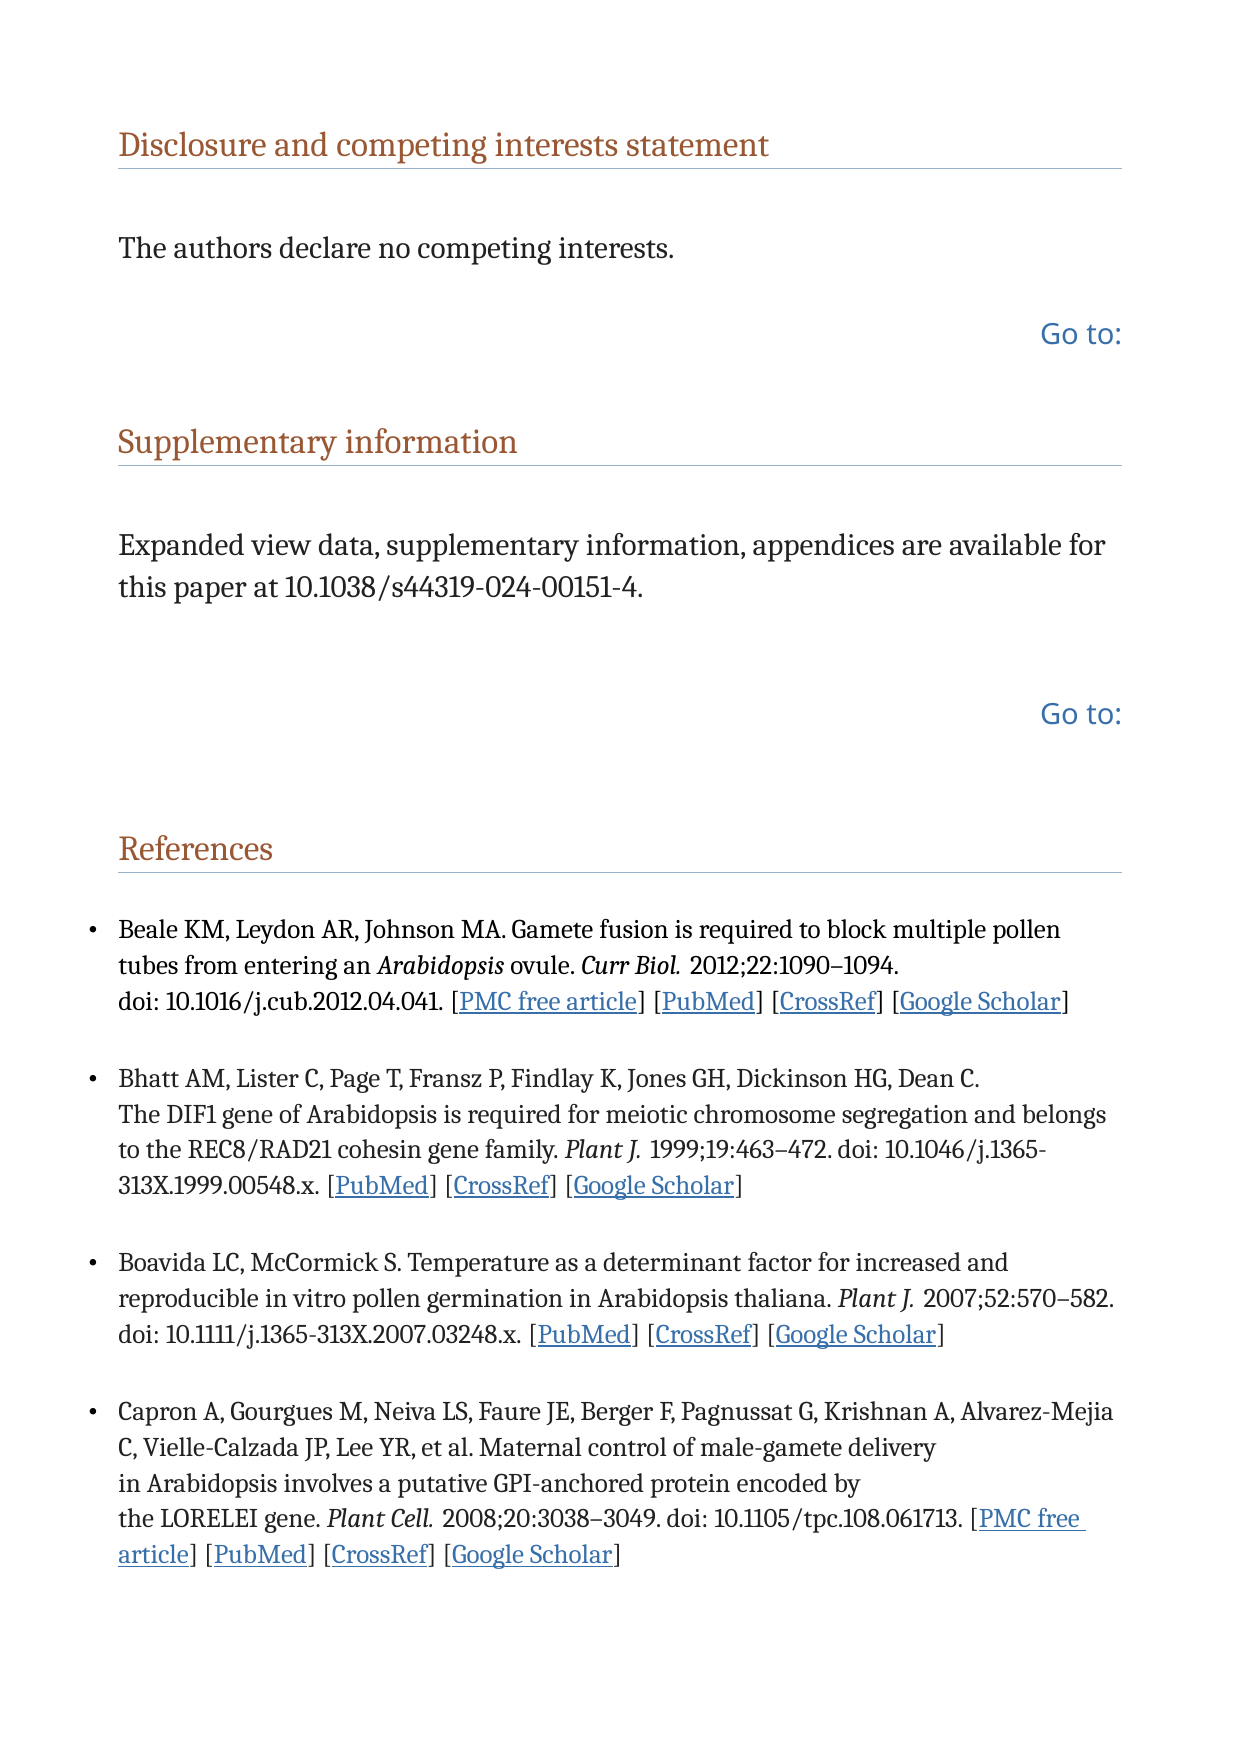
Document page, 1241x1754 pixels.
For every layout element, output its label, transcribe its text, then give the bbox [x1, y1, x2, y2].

text Go to: [118, 313, 1122, 353]
subtitle Disclosure and competing interests statement [118, 118, 1122, 168]
list Boavida LC, McCormick S. Temperature as a determinant factor for increased and reproducible in vitro pollen germination in Arabidopsis thaliana. Plant J. 2007;52:570–582. doi: 10.1111/j.1365-313X.2007.03248.x. [PubMed] [CrossRef] [Google Scholar] [118, 1247, 1122, 1350]
text Go to: [118, 693, 1122, 733]
subtitle Supplementary information [118, 415, 1122, 465]
list Bhatt AM, Lister C, Page T, Fransz P, Findlay K, Jones GH, Dickinson HG, Dean C. The DIF1 gene of Arabidopsis is required for meiotic chromosome segregation and belongs to the REC8/RAD21 cohesin gene family. Plant J. 1999;19:463–472. doi: 10.1046/j.1365-313X.1999.00548.x. [PubMed] [CrossRef] [Google Scholar] [118, 1063, 1122, 1201]
list Beale KM, Leydon AR, Johnson MA. Gamete fusion is required to block multiple pollen tubes from entering an Arabidopsis ovule. Curr Biol. 2012;22:1090–1094. doi: 10.1016/j.cub.2012.04.041. [PMC free article] [PubMed] [CrossRef] [Google Scholar] [118, 914, 1122, 1017]
subtitle References [118, 822, 1122, 872]
text The authors declare no competing interests. [118, 231, 1122, 266]
text Expanded view data, supplementary information, appendices are available for this paper at 10.1038/s44319-024-00151-4. [118, 528, 1122, 605]
list Capron A, Gourgues M, Neiva LS, Faure JE, Berger F, Pagnussat G, Krishnan A, Alvarez-Mejia C, Vielle-Calzada JP, Lee YR, et al. Maternal control of male-gamete delivery in Arabidopsis involves a putative GPI-anchored protein encoded by the LORELEI gene. Plant Cell. 2008;20:3038–3049. doi: 10.1105/tpc.108.061713. [PMC free article] [PubMed] [CrossRef] [Google Scholar] [118, 1396, 1122, 1570]
